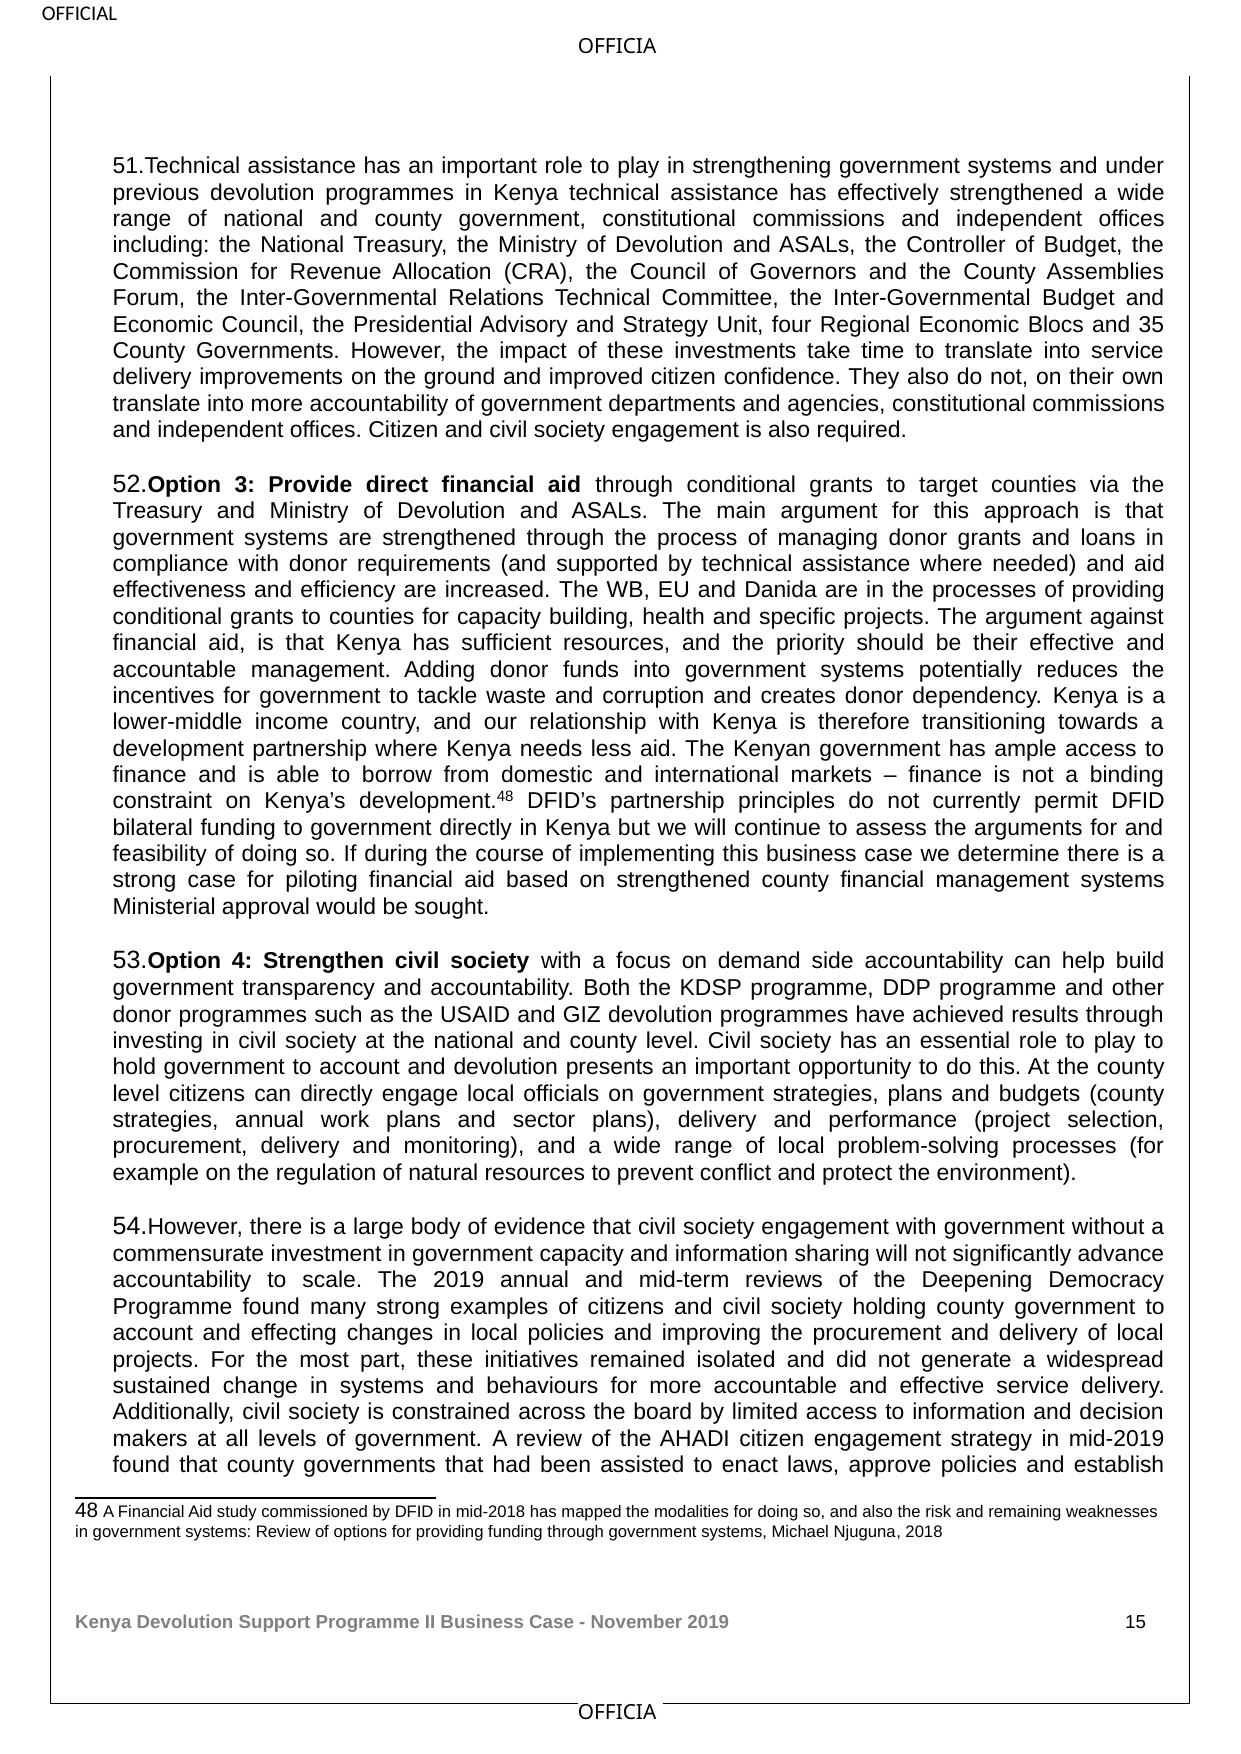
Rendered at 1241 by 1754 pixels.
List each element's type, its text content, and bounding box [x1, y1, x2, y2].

list A Financial Aid study commissioned by DFID in mid-2018 has mapped the modalities for doing so, and also the risk and remaining weaknesses in government systems: Review of options for providing funding through government systems, Michael Njuguna, 2018 [75, 1498, 1165, 1541]
list Option 4: Strengthen civil society with a focus on demand side accountability can help build government transparency and accountability. Both the KDSP programme, DDP programme and other donor programmes such as the USAID and GIZ devolution programmes have achieved results through investing in civil society at the national and county level. Civil society has an essential role to play to hold government to account and devolution presents an important opportunity to do this. At the county level citizens can directly engage local officials on government strategies, plans and budgets (county strategies, annual work plans and sector plans), delivery and performance (project selection, procurement, delivery and monitoring), and a wide range of local problem-solving processes (for example on the regulation of natural resources to prevent conflict and protect the environment). [112, 945, 1165, 1185]
list Technical assistance has an important role to play in strengthening government systems and under previous devolution programmes in Kenya technical assistance has effectively strengthened a wide range of national and county government, constitutional commissions and independent offices including: the National Treasury, the Ministry of Devolution and ASALs, the Controller of Budget, the Commission for Revenue Allocation (CRA), the Council of Governors and the County Assemblies Forum, the Inter-Governmental Relations Technical Committee, the Inter-Governmental Budget and Economic Council, the Presidential Advisory and Strategy Unit, four Regional Economic Blocs and 35 County Governments. However, the impact of these investments take time to translate into service delivery improvements on the ground and improved citizen confidence. They also do not, on their own translate into more accountability of government departments and agencies, constitutional commissions and independent offices. Citizen and civil society engagement is also required. [112, 152, 1165, 442]
list Option 3: Provide direct financial aid through conditional grants to target counties via the Treasury and Ministry of Devolution and ASALs. The main argument for this approach is that government systems are strengthened through the process of managing donor grants and loans in compliance with donor requirements (and supported by technical assistance where needed) and aid effectiveness and efficiency are increased. The WB, EU and Danida are in the processes of providing conditional grants to counties for capacity building, health and specific projects. The argument against financial aid, is that Kenya has sufficient resources, and the priority should be their effective and accountable management. Adding donor funds into government systems potentially reduces the incentives for government to tackle waste and corruption and creates donor dependency. Kenya is a lower-middle income country, and our relationship with Kenya is therefore transitioning towards a development partnership where Kenya needs less aid. The Kenyan government has ample access to finance and is able to borrow from domestic and international markets – finance is not a binding constraint on Kenya’s development. DFID’s partnership principles do not currently permit DFID bilateral funding to government directly in Kenya but we will continue to assess the arguments for and feasibility of doing so. If during the course of implementing this business case we determine there is a strong case for piloting financial aid based on strengthened county financial management systems Ministerial approval would be sought. [112, 469, 1165, 919]
list However, there is a large body of evidence that civil society engagement with government without a commensurate investment in government capacity and information sharing will not significantly advance accountability to scale. The 2019 annual and mid-term reviews of the Deepening Democracy Programme found many strong examples of citizens and civil society holding county government to account and effecting changes in local policies and improving the procurement and delivery of local projects. For the most part, these initiatives remained isolated and did not generate a widespread sustained change in systems and behaviours for more accountable and effective service delivery. Additionally, civil society is constrained across the board by limited access to information and decision makers at all levels of government. A review of the AHADI citizen engagement strategy in mid-2019 found that county governments that had been assisted to enact laws, approve policies and establish [112, 1211, 1165, 1477]
